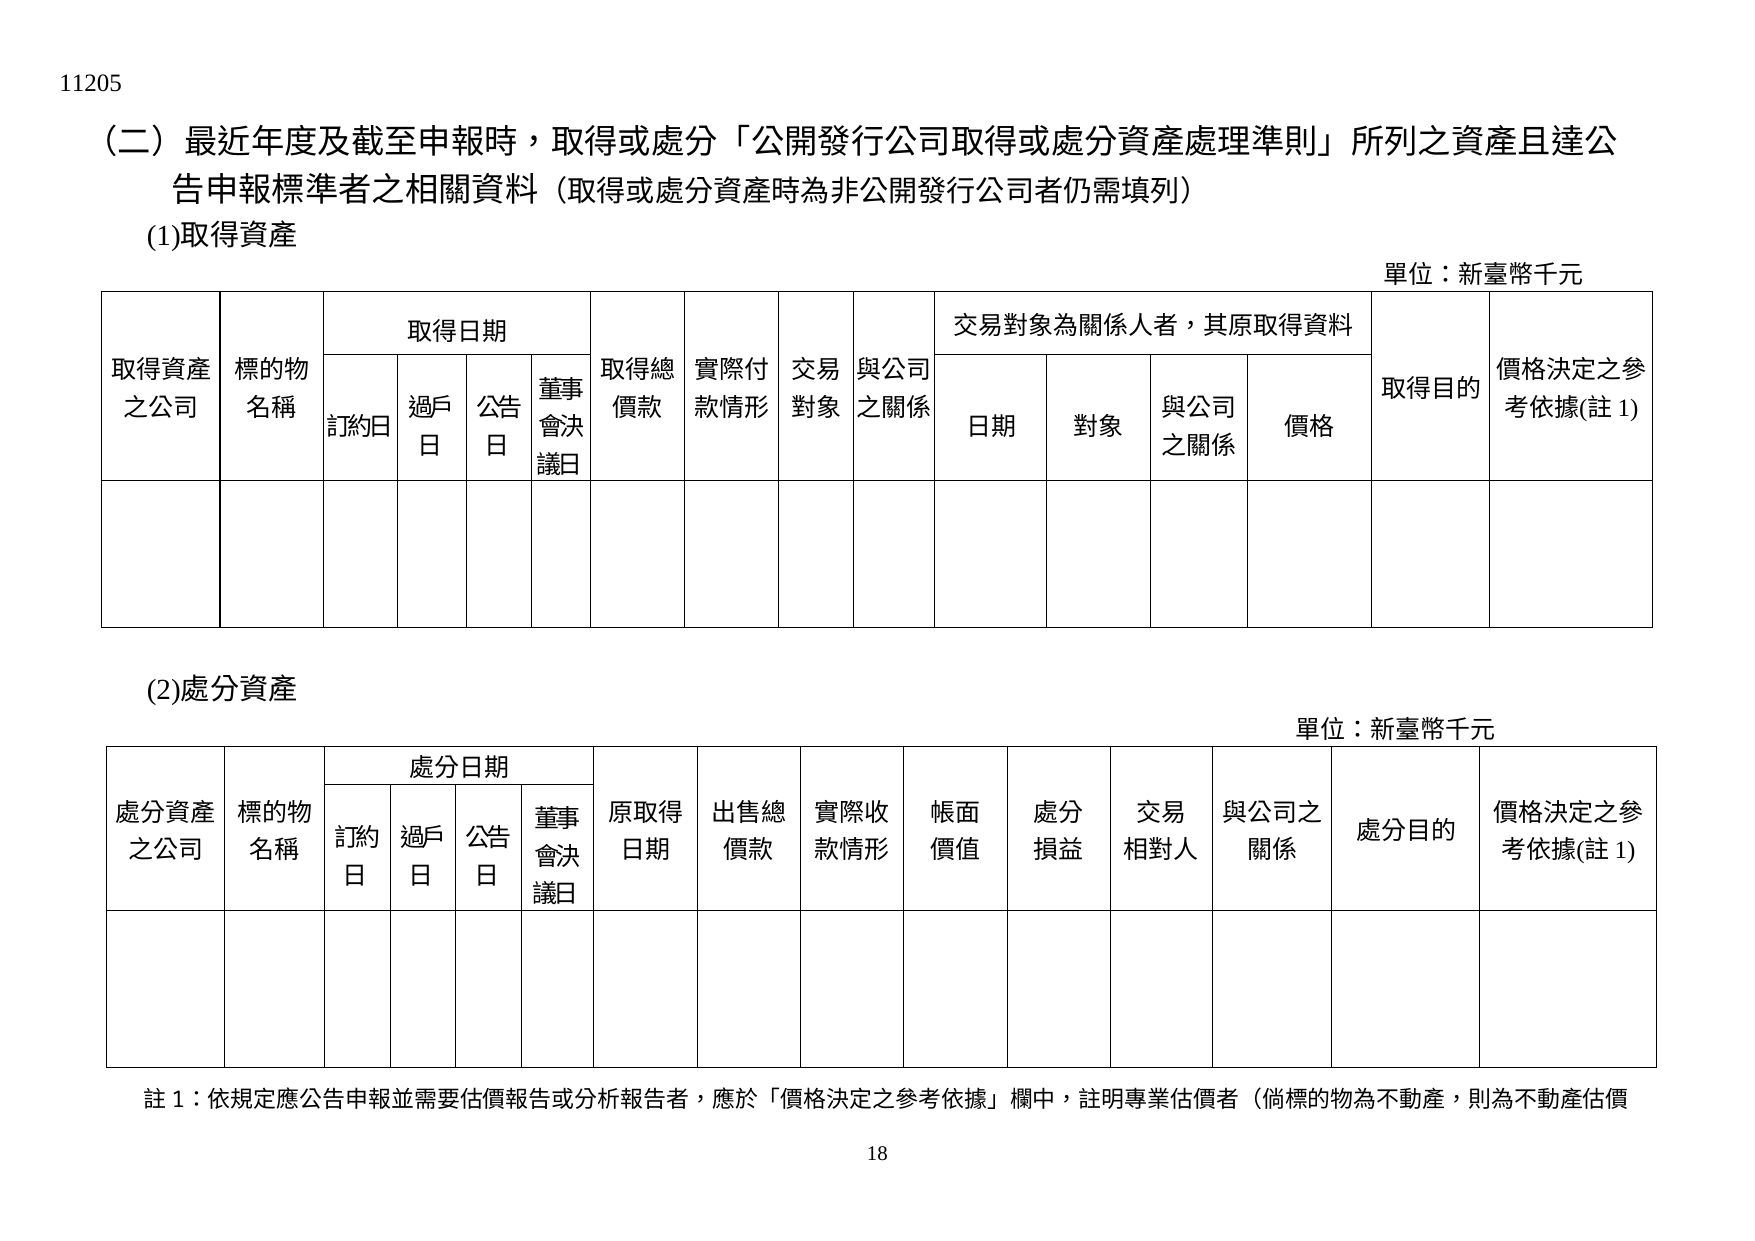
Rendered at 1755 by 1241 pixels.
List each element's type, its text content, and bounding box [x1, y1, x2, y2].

table_cell [398, 481, 466, 627]
table_header 處分日期 [325, 747, 593, 784]
text 單位：新臺幣千元 [59, 253, 1695, 291]
table_header 處分 損益 [1008, 747, 1110, 910]
table_cell 過戶日 [391, 785, 455, 910]
table_cell [1111, 911, 1212, 1067]
table_cell [456, 911, 521, 1067]
table_cell [904, 911, 1007, 1067]
table_cell 訂約日 [324, 355, 397, 480]
table_header 實際收 款情形 [801, 747, 903, 910]
table_header 價格決定之參考依據(註1) [1490, 292, 1652, 480]
table_header 取得日期 [324, 292, 590, 354]
table_cell [1480, 911, 1656, 1067]
table_cell [801, 911, 903, 1067]
text 註1：依規定應公告申報並需要估價報告或分析報告者，應於「價格決定之參考依據」欄中，註明專業估價者（倘標的物為不動產，則為不動產估價 [143, 1081, 1645, 1114]
table_cell 與公司之關係 [1151, 355, 1247, 480]
table_cell [854, 481, 934, 627]
table_cell [594, 911, 697, 1067]
table_cell [935, 481, 1046, 627]
table_cell [107, 911, 224, 1067]
table_cell [225, 911, 324, 1067]
table_header 實際付款情形 [685, 292, 778, 480]
table_cell [1008, 911, 1110, 1067]
table_cell [1332, 911, 1479, 1067]
table_header 原取得 日期 [594, 747, 697, 910]
table_cell [1657, 910, 1664, 1067]
table_header 交易 相對人 [1111, 747, 1212, 910]
table_header 處分資產之公司 [107, 747, 224, 910]
table_cell 董事會決議日 [522, 785, 593, 910]
table_header 取得目的 [1372, 292, 1489, 480]
table_header 交易對象為關係人者，其原取得資料 [935, 292, 1371, 354]
table_header 處分目的 [1332, 747, 1479, 910]
table_header 帳面 價值 [904, 747, 1007, 910]
table_cell [522, 911, 593, 1067]
table_cell [698, 911, 800, 1067]
table_cell 對象 [1047, 355, 1150, 480]
table_header 標的物名稱 [221, 292, 323, 480]
table_cell 公告日 [467, 355, 531, 480]
table_cell [779, 481, 853, 627]
table_cell [325, 911, 390, 1067]
table_header 取得總價款 [591, 292, 684, 480]
table_cell [1213, 911, 1331, 1067]
table_header [1657, 746, 1664, 784]
table_cell [1151, 481, 1247, 627]
table_cell 董事會決議日 [532, 355, 590, 480]
table_cell 價格 [1248, 355, 1371, 480]
table_cell 日期 [935, 355, 1046, 480]
table_cell 訂約日 [325, 785, 390, 910]
table_header 取得資產之公司 [102, 292, 219, 480]
table_header 與公司之關係 [1213, 747, 1331, 910]
text (1)取得資產 [59, 211, 1695, 253]
table_cell [685, 481, 778, 627]
table_header 交易對象 [779, 292, 853, 480]
table_header 標的物 名稱 [225, 747, 324, 910]
text 單位：新臺幣千元 [59, 708, 1495, 746]
table_cell [467, 481, 531, 627]
table_header 出售總 價款 [698, 747, 800, 910]
text （二）最近年度及截至申報時，取得或處分「公開發行公司取得或處分資產處理準則」所列之資產且達公告申報標準者之相關資料（取得或處分資產時為非公開發行公司者仍需填列） [84, 114, 1645, 211]
table_cell [324, 481, 397, 627]
table_cell [1372, 481, 1489, 627]
table_cell [391, 911, 455, 1067]
table_header 價格決定之參考依據(註1) [1480, 747, 1656, 910]
table_cell [221, 481, 323, 627]
table_cell [102, 481, 219, 627]
table_cell [1490, 481, 1652, 627]
table_header 與公司之關係 [854, 292, 934, 480]
table_cell [1248, 481, 1371, 627]
table_cell 過戶日 [398, 355, 466, 480]
table_cell [1657, 784, 1664, 910]
table_cell [532, 481, 590, 627]
table_cell 公告日 [456, 785, 521, 910]
table_cell [591, 481, 684, 627]
text (2)處分資產 [59, 666, 1695, 708]
table_cell [1047, 481, 1150, 627]
